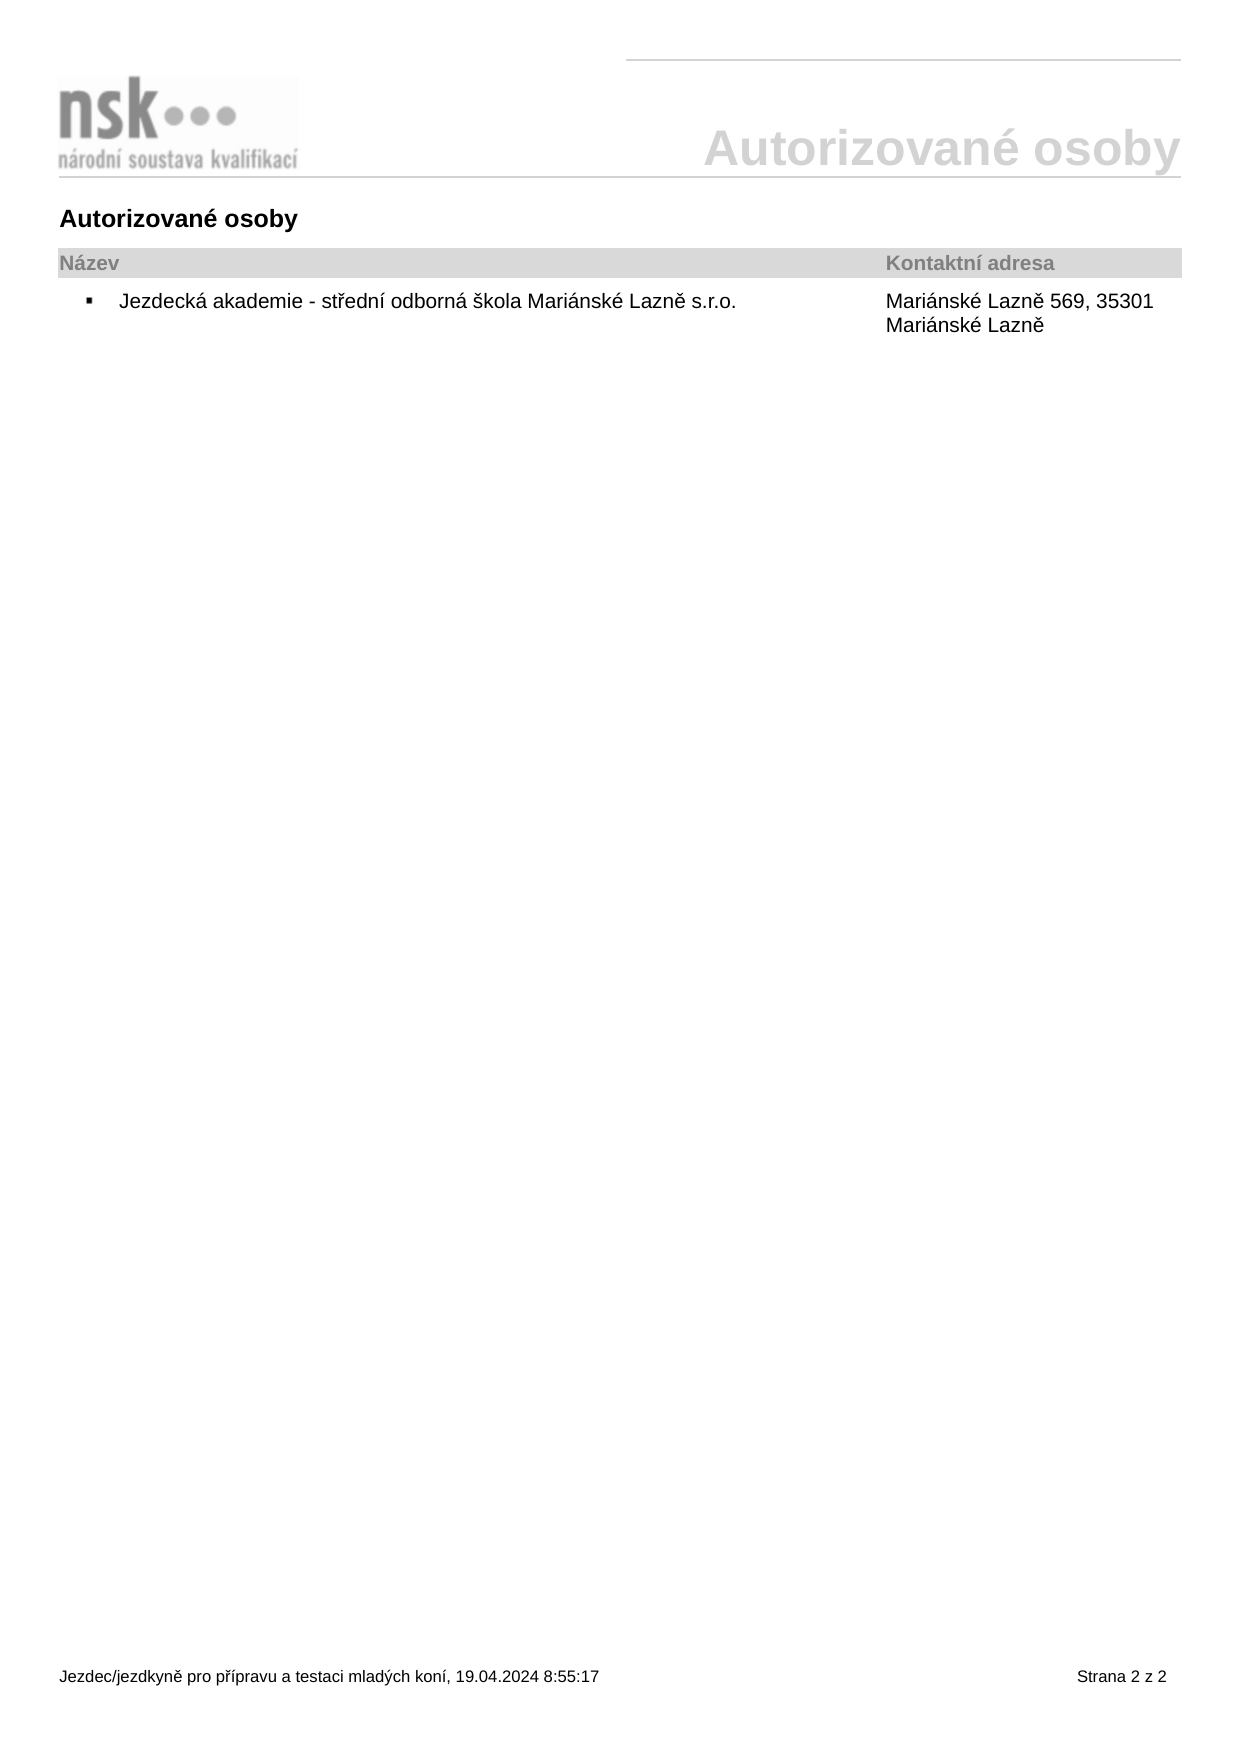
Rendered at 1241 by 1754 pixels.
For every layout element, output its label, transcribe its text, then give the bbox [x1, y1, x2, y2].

table_cell [1167, 1237, 1181, 1448]
table_cell [481, 236, 617, 248]
table_cell [618, 337, 626, 637]
table_cell [1167, 937, 1181, 1237]
table_cell [626, 937, 860, 1237]
table_cell Jezdec/jezdkyně pro přípravu a testaci mladých koní, 19.04.2024 8:55:17 [59, 1658, 860, 1694]
table_cell Kontaktní adresa [886, 250, 1180, 277]
table_cell [626, 194, 860, 200]
table_cell [481, 937, 617, 1237]
table_cell [626, 314, 860, 337]
table_cell [481, 637, 617, 937]
table_cell [626, 637, 860, 937]
table_cell [119, 171, 481, 176]
table_cell [119, 337, 481, 637]
table_cell [860, 236, 886, 248]
table_cell [59, 278, 119, 288]
table_cell [860, 1448, 886, 1658]
table_cell [1167, 337, 1181, 637]
table_cell [618, 194, 626, 200]
table_cell [860, 194, 886, 200]
table_cell [618, 314, 626, 337]
table_cell [860, 937, 886, 1237]
table_cell [860, 1237, 886, 1448]
table_cell [860, 637, 886, 937]
picture [57, 59, 619, 171]
table_cell [59, 194, 119, 200]
table_cell Autorizované osoby [59, 200, 1181, 236]
table_cell [1167, 278, 1181, 289]
table_cell [618, 170, 626, 176]
table_cell [481, 194, 617, 200]
table_cell [119, 637, 481, 937]
table_cell Jezdecká akademie - střední odborná škola Mariánské Lazně s.r.o. [119, 289, 886, 314]
table_cell [119, 1448, 481, 1658]
table_cell [481, 1237, 617, 1448]
table_cell [59, 171, 119, 176]
table_cell [618, 1448, 626, 1658]
table_cell [619, 59, 626, 170]
table_cell [59, 637, 119, 937]
table_cell [59, 937, 119, 1237]
table_cell Autorizované osoby [626, 61, 1181, 176]
table_cell [618, 937, 626, 1237]
table_cell [119, 937, 481, 1237]
table_cell [1167, 1658, 1181, 1694]
table_cell [59, 1237, 119, 1448]
table_cell [59, 178, 1181, 194]
table_cell [618, 236, 626, 248]
table_cell [626, 236, 860, 248]
table_cell [886, 278, 1167, 289]
table_cell [481, 337, 617, 637]
table_cell [860, 278, 886, 289]
table_cell Název [60, 250, 885, 277]
table_cell [59, 337, 119, 637]
table_cell [119, 236, 481, 248]
table_cell [1167, 637, 1181, 937]
table_cell [618, 1237, 626, 1448]
table_cell [119, 314, 481, 337]
table_cell [59, 236, 119, 248]
table_cell [886, 194, 1167, 200]
table_cell [860, 337, 886, 637]
table_cell [59, 314, 119, 337]
table_cell [481, 278, 617, 289]
table_cell [119, 194, 481, 200]
table_cell [119, 278, 481, 289]
table_cell [481, 1448, 617, 1658]
table_cell [1167, 236, 1181, 248]
table_cell Mariánské Lazně 569, 35301 Mariánské Lazně [886, 289, 1181, 337]
table_cell [886, 236, 1167, 248]
table_cell [886, 937, 1167, 1237]
table_cell [626, 337, 860, 637]
picture [59, 288, 119, 313]
table_cell [886, 337, 1167, 637]
table_cell [1167, 194, 1181, 200]
table_cell [119, 1237, 481, 1448]
table_cell [886, 1448, 1167, 1658]
table_cell [626, 1448, 860, 1658]
table_cell [860, 314, 886, 337]
table_cell [59, 1448, 119, 1658]
table_cell [618, 278, 626, 289]
table_cell Strana 2 z 2 [860, 1658, 1167, 1694]
table_cell [481, 171, 617, 176]
table_cell [626, 1237, 860, 1448]
table_cell [618, 637, 626, 937]
table_cell [886, 1237, 1167, 1448]
table_cell [1167, 1448, 1181, 1658]
table_cell [481, 314, 617, 337]
table_cell [626, 278, 860, 289]
table_cell [886, 637, 1167, 937]
